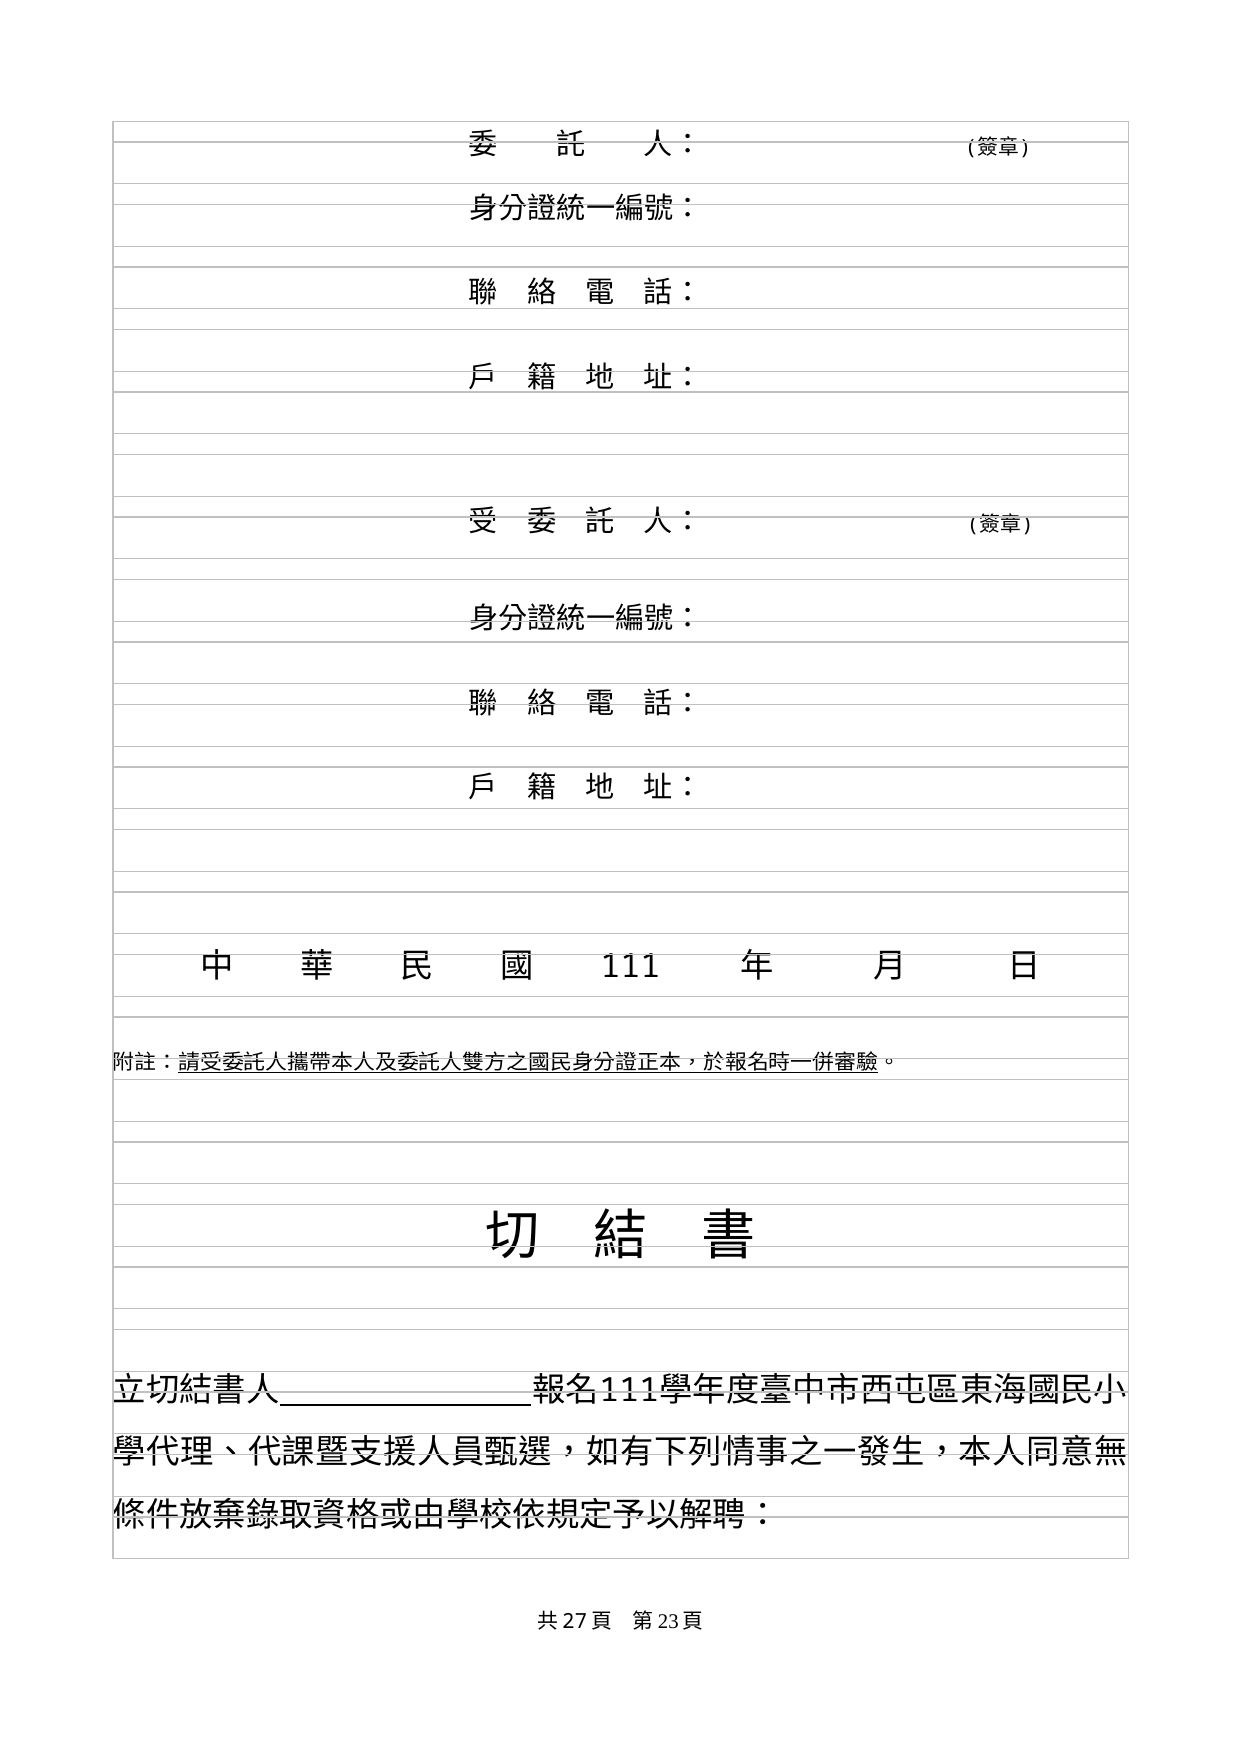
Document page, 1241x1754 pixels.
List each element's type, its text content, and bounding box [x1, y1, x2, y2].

text 中 華 民 國 111 年 月 日 [114, 955, 1128, 988]
text 立切結書人 報名111學年度臺中市西屯區東海國民小學代理、代課暨支援人員甄選，如有下列情事之一發生，本人同意無條件放棄錄取資格或由學校依規定予以解聘： [114, 1497, 1128, 1516]
text 切 結 書 [114, 1268, 1128, 1283]
text 身分證統一編號： [463, 595, 1128, 621]
text 聯 絡 電 話： [462, 684, 1128, 704]
text 戶 籍 地 址： [462, 768, 1128, 806]
text 受 委 託 人： (簽章) [462, 497, 1128, 516]
text 立切結書人 報名111學年度臺中市西屯區東海國民小學代理、代課暨支援人員甄選，如有下列情事之一發生，本人同意無條件放棄錄取資格或由學校依規定予以解聘： [114, 1518, 1128, 1533]
text 立切結書人 報名111學年度臺中市西屯區東海國民小學代理、代課暨支援人員甄選，如有下列情事之一發生，本人同意無條件放棄錄取資格或由學校依規定予以解聘： [114, 1393, 1128, 1433]
text 切 結 書 [114, 1205, 1128, 1246]
text 身分證統一編號： [463, 205, 1128, 226]
text 委 託 人： (簽章) [462, 143, 1128, 163]
text 聯 絡 電 話： [462, 679, 1128, 683]
text 戶 籍 地 址： [462, 353, 1128, 371]
text 立切結書人 報名111學年度臺中市西屯區東海國民小學代理、代課暨支援人員甄選，如有下列情事之一發生，本人同意無條件放棄錄取資格或由學校依規定予以解聘： [114, 1434, 1128, 1454]
text 立切結書人 報名111學年度臺中市西屯區東海國民小學代理、代課暨支援人員甄選，如有下列情事之一發生，本人同意無條件放棄錄取資格或由學校依規定予以解聘： [114, 1455, 1128, 1496]
text 聯 絡 電 話： [462, 269, 1128, 308]
text 切 結 書 [715, 1250, 742, 1254]
text 切 結 書 [114, 1247, 1128, 1266]
text 附註：請受委託人攜帶本人及委託人雙方之國民身分證正本，於報名時一併審驗。 [114, 1059, 1128, 1076]
text 立切結書人 報名111學年度臺中市西屯區東海國民小學代理、代課暨支援人員甄選，如有下列情事之一發生，本人同意無條件放棄錄取資格或由學校依規定予以解聘： [114, 1345, 1128, 1371]
text 身分證統一編號： [463, 184, 1128, 204]
text 聯 絡 電 話： [462, 705, 1128, 722]
text 委 託 人： (簽章) [462, 122, 1128, 141]
text 身分證統一編號： [463, 622, 1128, 637]
text 戶 籍 地 址： [462, 372, 1128, 391]
text 切 結 書 [114, 1158, 1128, 1183]
text 附註：請受委託人攜帶本人及委託人雙方之國民身分證正本，於報名時一併審驗。 [114, 1046, 1128, 1058]
text 受 委 託 人： (簽章) [462, 518, 1128, 540]
text [114, 939, 1128, 954]
text 切 結 書 [516, 1217, 532, 1246]
text 切 結 書 [114, 1184, 1128, 1204]
text 立切結書人 報名111學年度臺中市西屯區東海國民小學代理、代課暨支援人員甄選，如有下列情事之一發生，本人同意無條件放棄錄取資格或由學校依規定予以解聘： [114, 1372, 1128, 1391]
